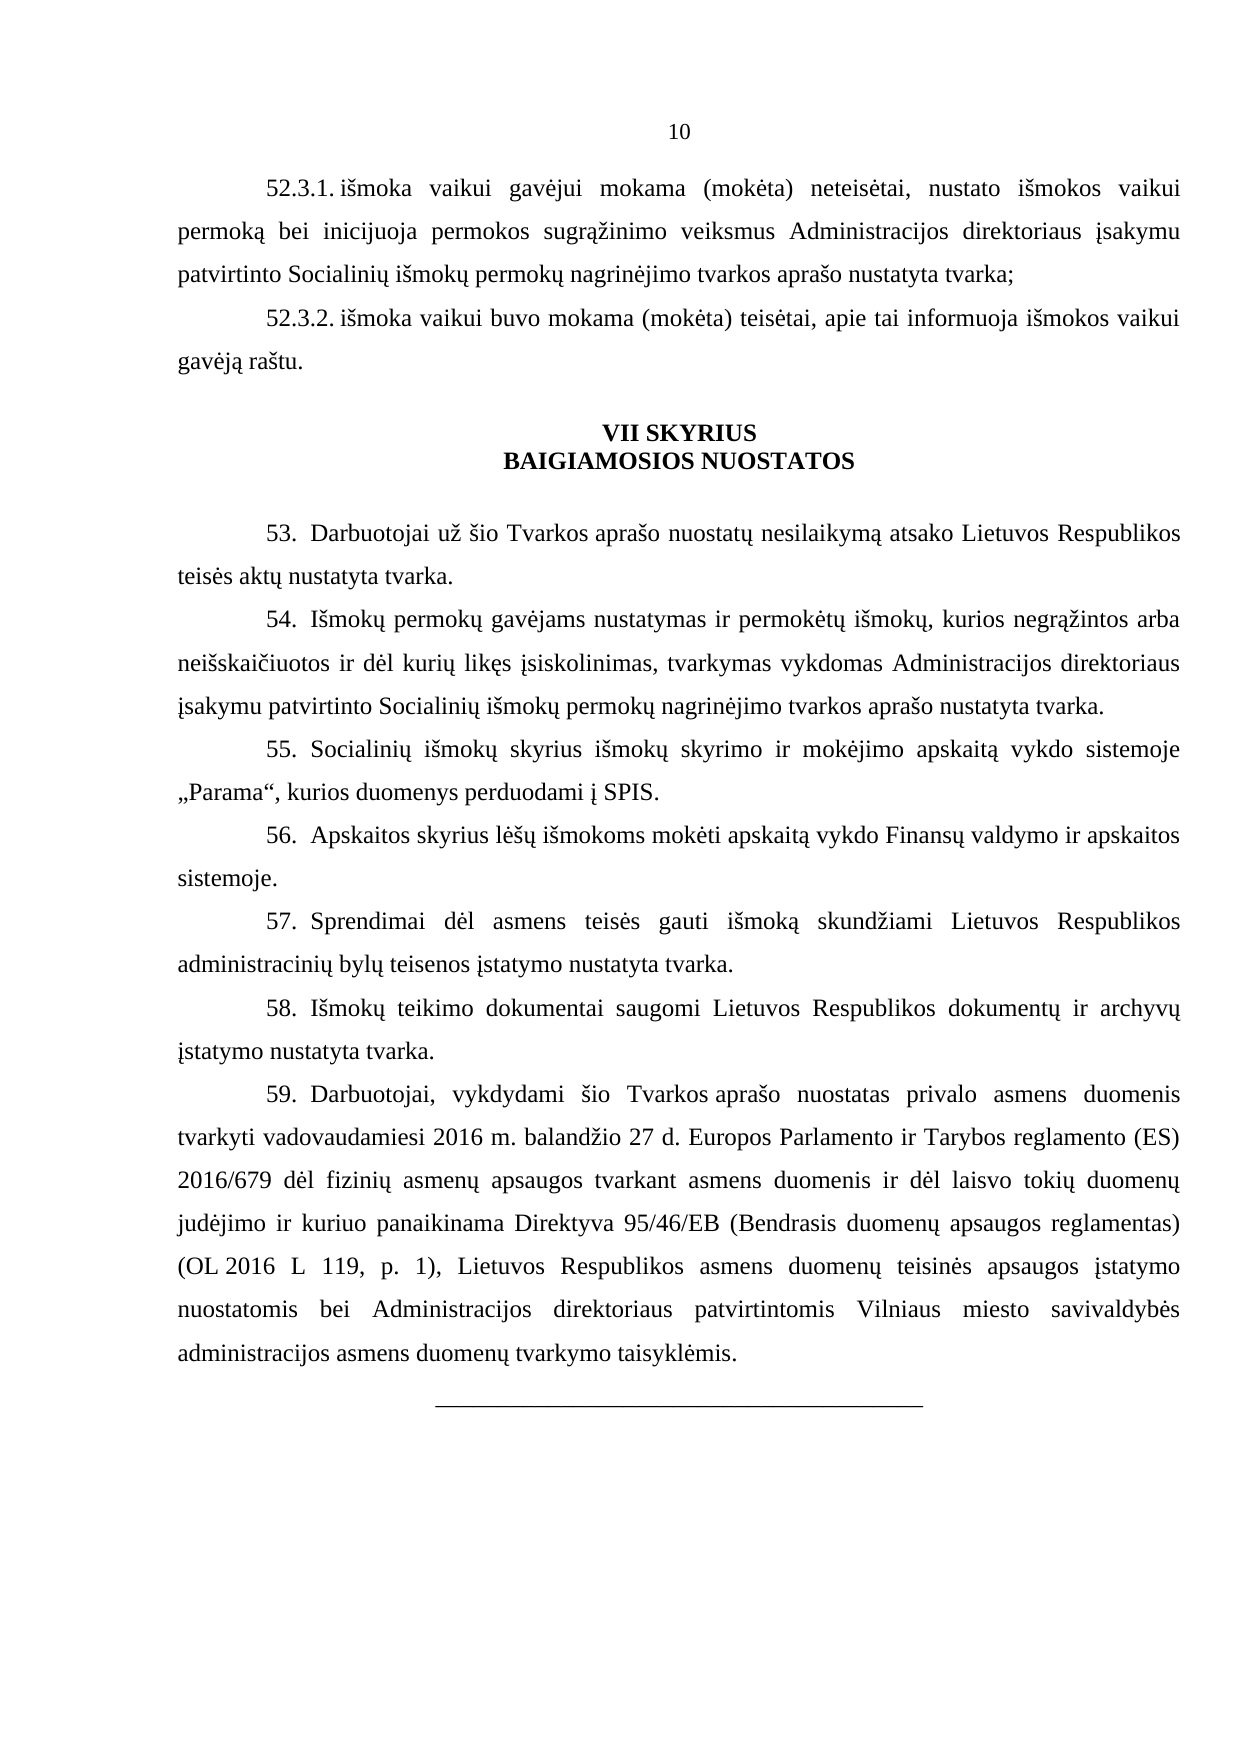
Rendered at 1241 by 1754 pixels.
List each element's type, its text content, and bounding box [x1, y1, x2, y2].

text BAIGIAMOSIOS NUOSTATOS [177, 446, 1181, 475]
text 59. Darbuotojai, vykdydami šio Tvarkos aprašo nuostatas privalo asmens duomenis tvarkyti vadovaudamiesi 2016 m. balandžio 27 d. Europos Parlamento ir Tarybos reglamento (ES) 2016/679 dėl fizinių asmenų apsaugos tvarkant asmens duomenis ir dėl laisvo tokių duomenų judėjimo ir kuriuo panaikinama Direktyva 95/46/EB (Bendrasis duomenų apsaugos reglamentas) (OL 2016 L 119, p. 1), Lietuvos Respublikos asmens duomenų teisinės apsaugos įstatymo nuostatomis bei Administracijos direktoriaus patvirtintomis Vilniaus miesto savivaldybės administracijos asmens duomenų tvarkymo taisyklėmis. [177, 1079, 1181, 1366]
text 52.3.2. išmoka vaikui buvo mokama (mokėta) teisėtai, apie tai informuoja išmokos vaikui gavėją raštu. [177, 303, 1181, 374]
text 55. Socialinių išmokų skyrius išmokų skyrimo ir mokėjimo apskaitą vykdo sistemoje „Parama“, kurios duomenys perduodami į SPIS. [177, 734, 1181, 806]
text 57. Sprendimai dėl asmens teisės gauti išmoką skundžiami Lietuvos Respublikos administracinių bylų teisenos įstatymo nustatyta tvarka. [177, 906, 1181, 978]
text 58. Išmokų teikimo dokumentai saugomi Lietuvos Respublikos dokumentų ir archyvų įstatymo nustatyta tvarka. [177, 993, 1181, 1064]
text 54. Išmokų permokų gavėjams nustatymas ir permokėtų išmokų, kurios negrąžintos arba neišskaičiuotos ir dėl kurių likęs įsiskolinimas, tvarkymas vykdomas Administracijos direktoriaus įsakymu patvirtinto Socialinių išmokų permokų nagrinėjimo tvarkos aprašo nustatyta tvarka. [177, 604, 1181, 719]
text _______________________________________ [177, 1381, 1181, 1409]
text 53. Darbuotojai už šio Tvarkos aprašo nuostatų nesilaikymą atsako Lietuvos Respublikos teisės aktų nustatyta tvarka. [177, 518, 1181, 590]
text VII SKYRIUS [177, 418, 1181, 446]
text 56. Apskaitos skyrius lėšų išmokoms mokėti apskaitą vykdo Finansų valdymo ir apskaitos sistemoje. [177, 820, 1181, 892]
text 52.3.1. išmoka vaikui gavėjui mokama (mokėta) neteisėtai, nustato išmokos vaikui permoką bei inicijuoja permokos sugrąžinimo veiksmus Administracijos direktoriaus įsakymu patvirtinto Socialinių išmokų permokų nagrinėjimo tvarkos aprašo nustatyta tvarka; [177, 173, 1181, 288]
